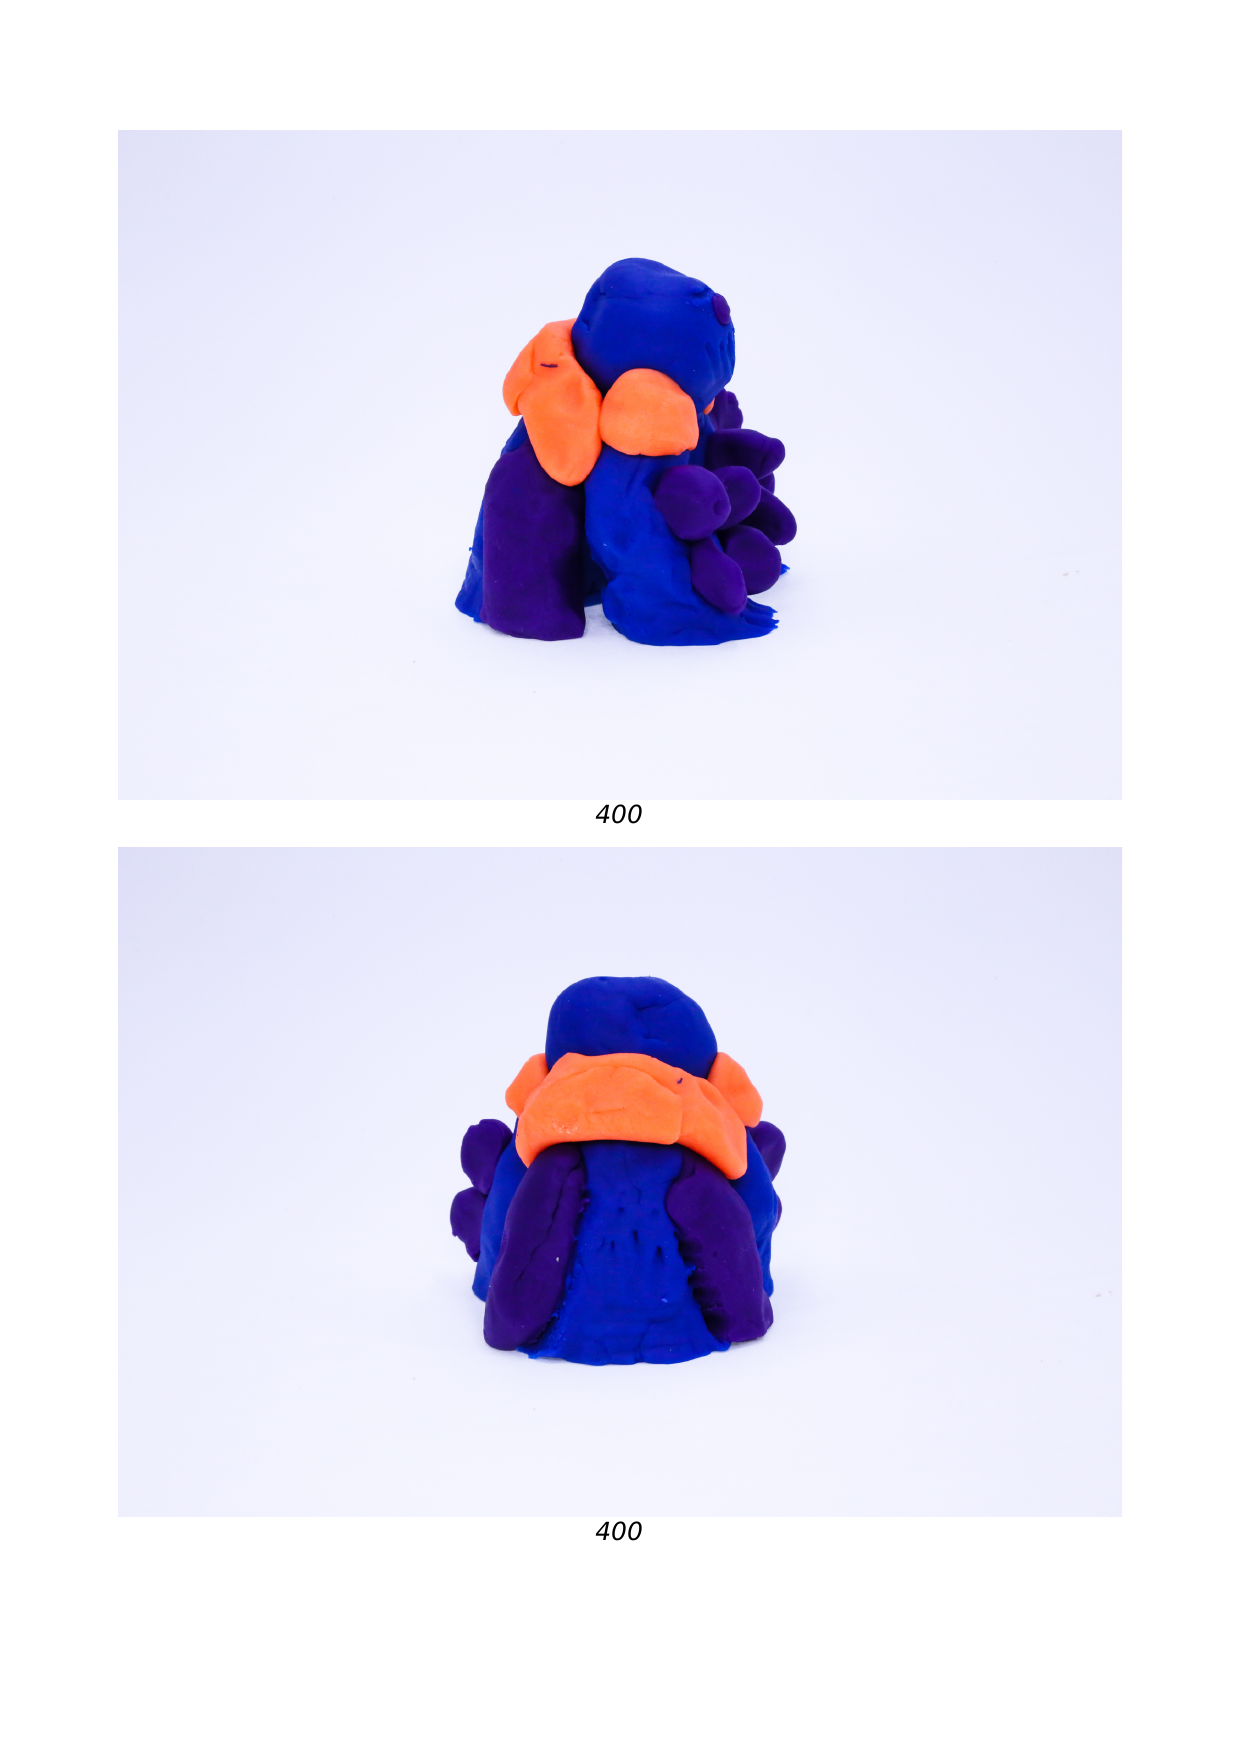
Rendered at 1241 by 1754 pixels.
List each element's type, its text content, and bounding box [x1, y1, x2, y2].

picture [118, 130, 1123, 800]
picture [118, 847, 1123, 1517]
text 400 [118, 1517, 1122, 1546]
text 400 [118, 800, 1122, 829]
